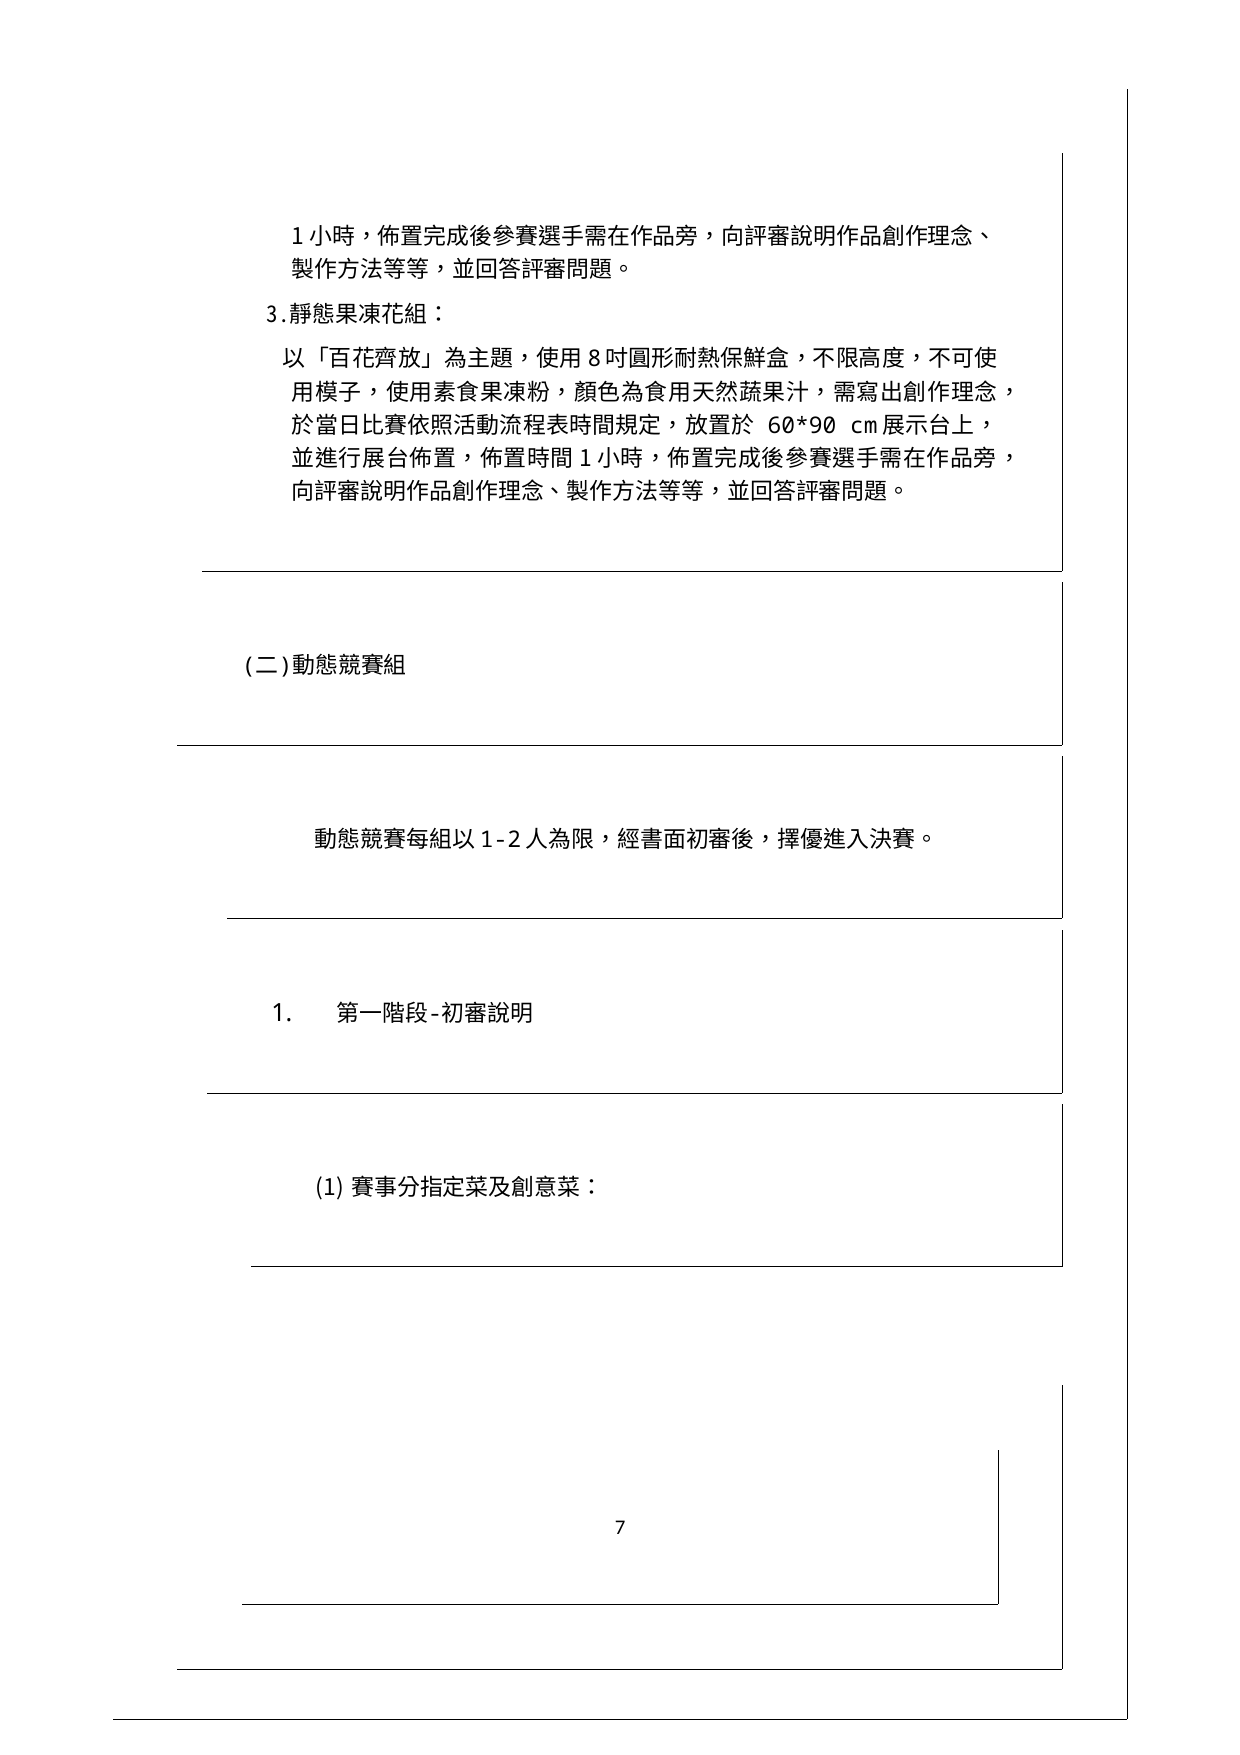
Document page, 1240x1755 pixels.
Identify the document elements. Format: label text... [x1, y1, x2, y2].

text 3.靜態果凍花組： [202, 231, 1062, 275]
text 動態競賽每組以1-2人為限，經書面初審後，擇優進入決賽。 [227, 756, 1062, 918]
text 3.靜態果凍花組： [479, 260, 494, 275]
list 賽事分指定菜及創意菜： [251, 1104, 1062, 1266]
text (二)動態競賽組 [177, 582, 1062, 745]
list 第一階段-初審說明 [207, 930, 1062, 1093]
text 以「百花齊放」為主題，使用8吋圓形耐熱保鮮盒，不限高度，不可使用模子，使用素食果凍粉，顏色為食用天然蔬果汁，需寫出創作理念，於當日比賽依照活動流程表時間規定，放置於 60*90 cm展示台上，並進行展台佈置，佈置時間1小時，佈置完成後參賽選手需在作品旁，向評審說明作品創作理念、製作方法等等，並回答評審問題。 [202, 275, 1062, 571]
text 以「台灣茶」為主食材，且具「健康及養生」概念，製作出2款茶食點心，需盤飾，每款產品皆為1人份，產品以全素或奶蛋素為限，除蛋及乳製品外，皆不可含有動物性基因，於當日比賽依照活動流程表時間規定，放置於 60*90 cm展示台上，並進行展台佈置，佈置時間1小時，佈置完成後參賽選手需在作品旁，向評審說明作品創作理念、製作方法等等，並回答評審問題。 [202, 153, 1062, 231]
